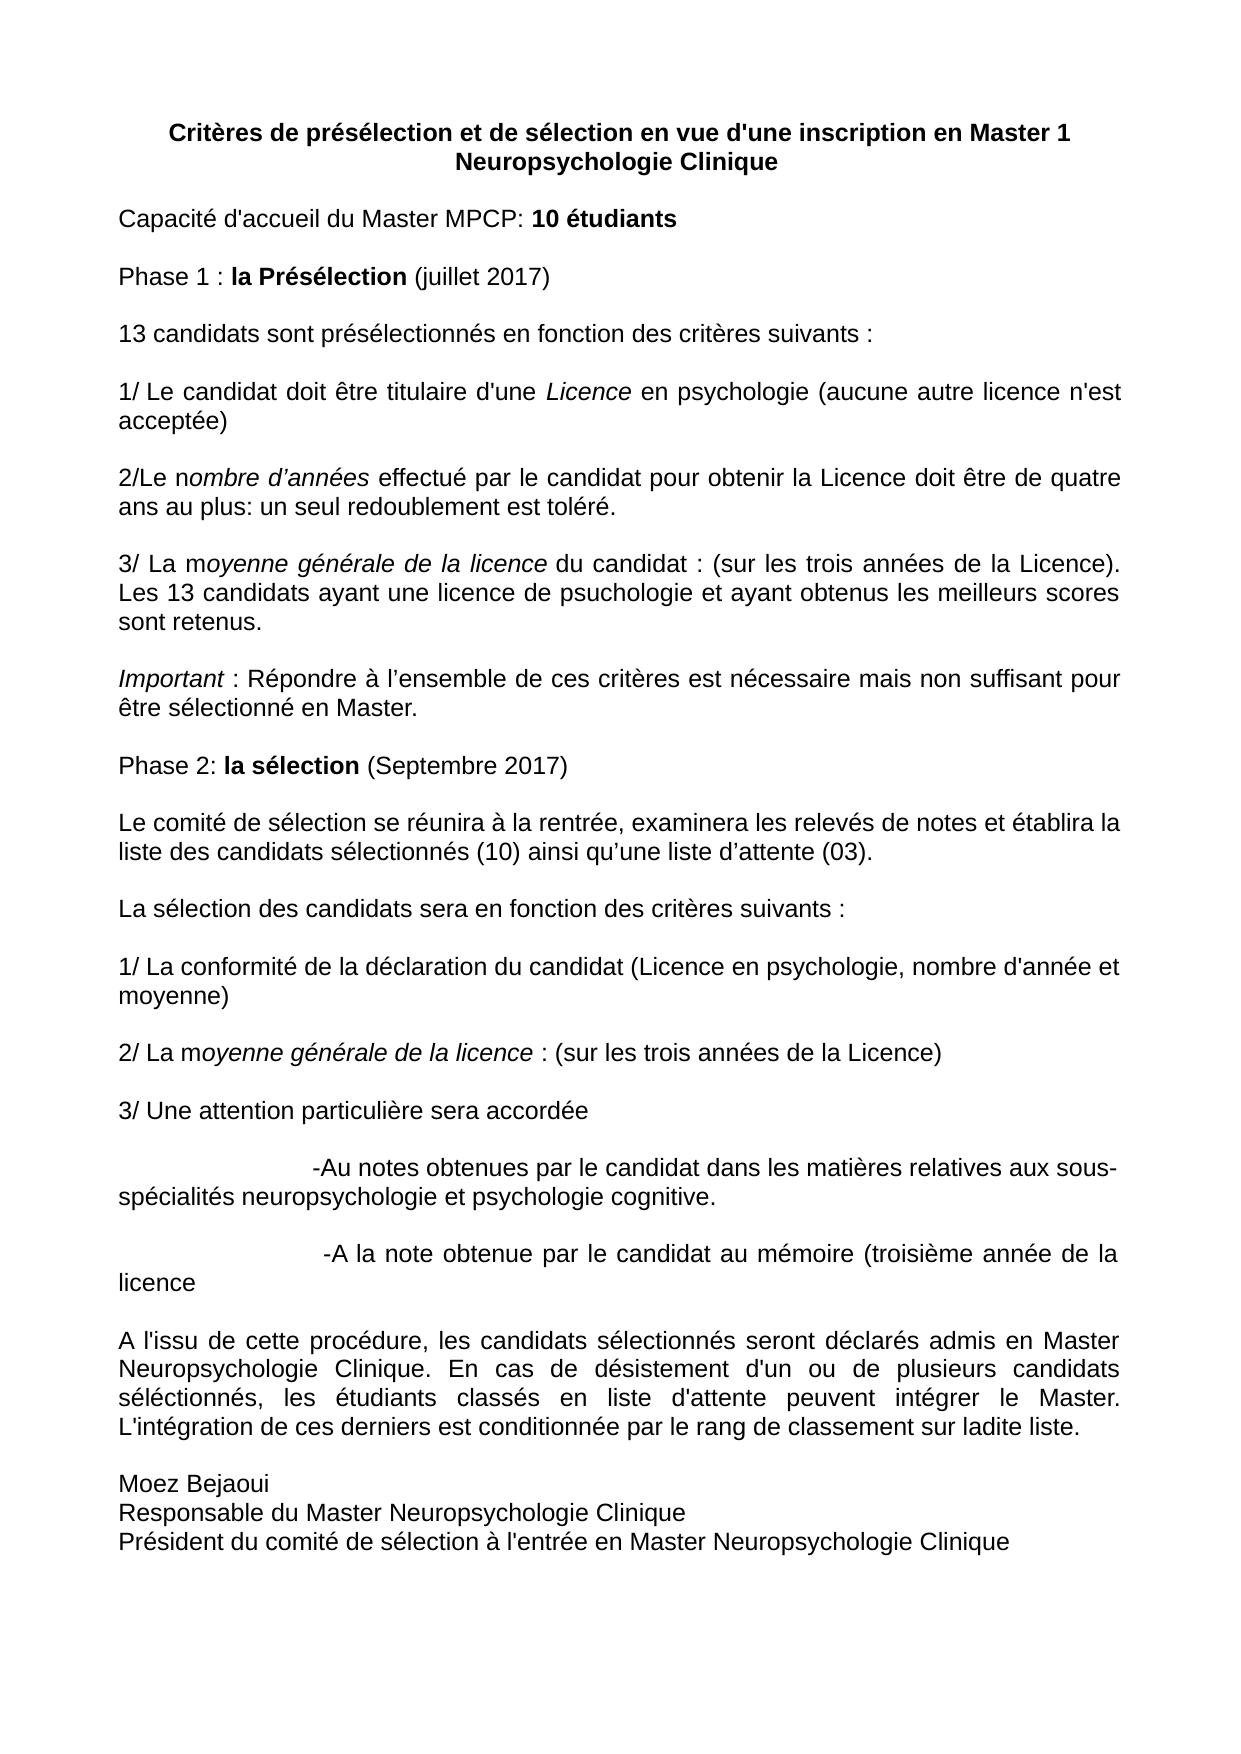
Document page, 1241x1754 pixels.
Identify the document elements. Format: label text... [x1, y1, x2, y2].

text Capacité d'accueil du Master MPCP: 10 étudiants [118, 204, 1122, 233]
text -Au notes obtenues par le candidat dans les matières relatives aux sous-spécialités neuropsychologie et psychologie cognitive. [118, 1153, 1122, 1211]
text Important : Répondre à l’ensemble de ces critères est nécessaire mais non suffisant pour être sélectionné en Master. [118, 664, 1122, 722]
text Critères de présélection et de sélection en vue d'une inscription en Master 1 Neuropsychologie Clinique [118, 118, 1122, 176]
text 13 candidats sont présélectionnés en fonction des critères suivants : [118, 319, 1122, 348]
text 2/Le nombre d’années effectué par le candidat pour obtenir la Licence doit être de quatre ans au plus: un seul redoublement est toléré. [118, 463, 1122, 521]
text Le comité de sélection se réunira à la rentrée, examinera les relevés de notes et établira la liste des candidats sélectionnés (10) ainsi qu’une liste d’attente (03). [118, 808, 1122, 866]
text Responsable du Master Neuropsychologie Clinique [118, 1498, 1122, 1527]
text Phase 2: la sélection (Septembre 2017) [118, 751, 1122, 779]
text 2/ La moyenne générale de la licence : (sur les trois années de la Licence) [118, 1038, 1122, 1067]
text 3/ Une attention particulière sera accordée [118, 1096, 1122, 1124]
text La sélection des candidats sera en fonction des critères suivants : [118, 894, 1122, 923]
text 3/ La moyenne générale de la licence du candidat : (sur les trois années de la Licence). Les 13 candidats ayant une licence de psuchologie et ayant obtenus les meilleurs scores sont retenus. [118, 549, 1122, 636]
text Moez Bejaoui [118, 1469, 1122, 1498]
text Président du comité de sélection à l'entrée en Master Neuropsychologie Clinique [118, 1527, 1122, 1556]
text 1/ Le candidat doit être titulaire d'une Licence en psychologie (aucune autre licence n'est acceptée) [118, 377, 1122, 434]
text 1/ La conformité de la déclaration du candidat (Licence en psychologie, nombre d'année et moyenne) [118, 952, 1122, 1009]
text -A la note obtenue par le candidat au mémoire (troisième année de la licence [118, 1239, 1122, 1297]
text Phase 1 : la Présélection (juillet 2017) [118, 262, 1122, 291]
text A l'issu de cette procédure, les candidats sélectionnés seront déclarés admis en Master Neuropsychologie Clinique. En cas de désistement d'un ou de plusieurs candidats séléctionnés, les étudiants classés en liste d'attente peuvent intégrer le Master. L'intégration de ces derniers est conditionnée par le rang de classement sur ladite liste. [118, 1326, 1122, 1441]
